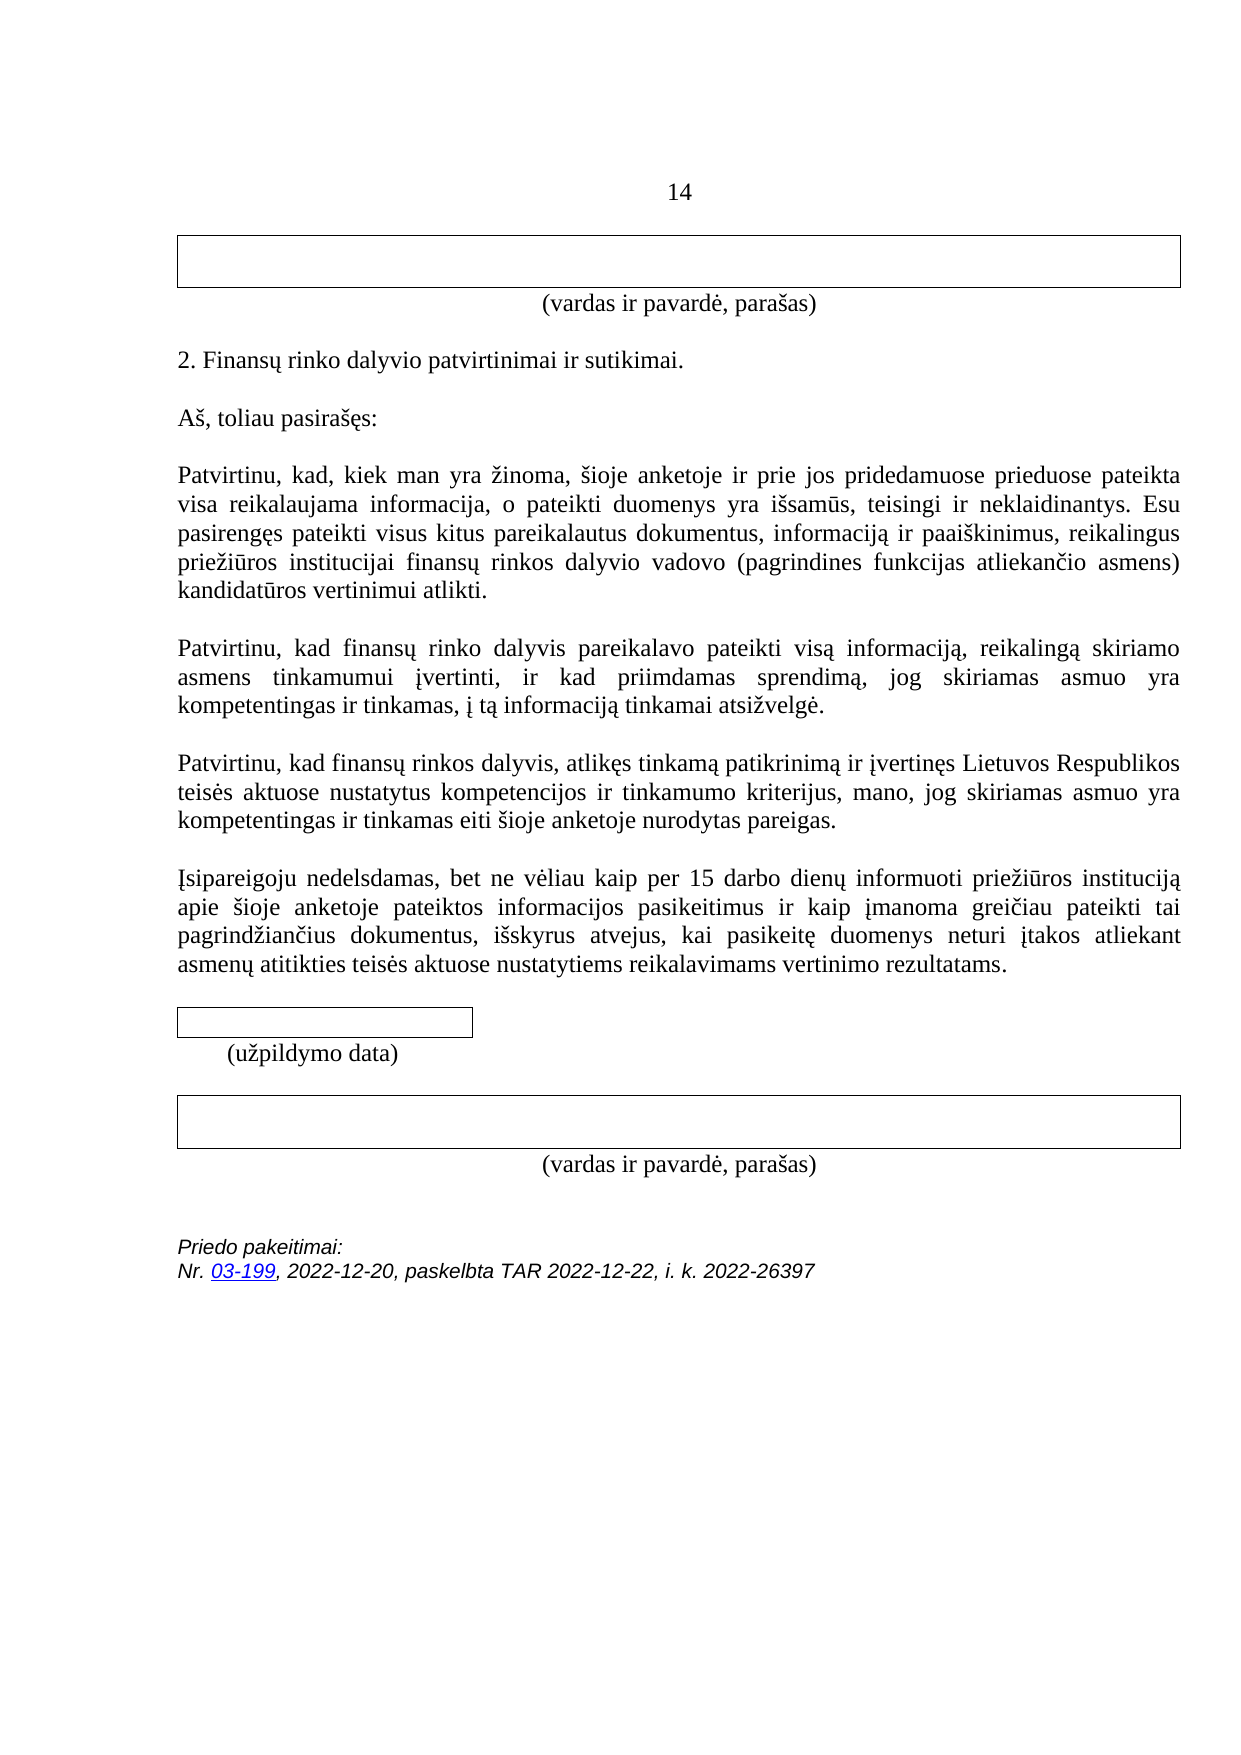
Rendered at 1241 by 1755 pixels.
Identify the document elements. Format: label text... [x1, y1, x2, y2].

text (užpildymo data) [177, 1038, 1181, 1066]
text Patvirtinu, kad finansų rinkos dalyvis, atlikęs tinkamą patikrinimą ir įvertinęs Lietuvos Respublikos teisės aktuose nustatytus kompetencijos ir tinkamumo kriterijus, mano, jog skiriamas asmuo yra kompetentingas ir tinkamas eiti šioje anketoje nurodytas pareigas. [177, 748, 1181, 834]
text Nr. 03-199, 2022-12-20, paskelbta TAR 2022-12-22, i. k. 2022-26397 [177, 1259, 1181, 1283]
text (vardas ir pavardė, parašas) [177, 1149, 1181, 1177]
text 2. Finansų rinko dalyvio patvirtinimai ir sutikimai. [177, 346, 1181, 374]
text (vardas ir pavardė, parašas) [177, 288, 1181, 317]
text Aš, toliau pasirašęs: [177, 403, 1181, 432]
table_header [178, 236, 1180, 287]
text Įsipareigoju nedelsdamas, bet ne vėliau kaip per 15 darbo dienų informuoti priežiūros instituciją apie šioje anketoje pateiktos informacijos pasikeitimus ir kaip įmanoma greičiau pateikti tai pagrindžiančius dokumentus, išskyrus atvejus, kai pasikeitę duomenys neturi įtakos atliekant asmenų atitikties teisės aktuose nustatytiems reikalavimams vertinimo rezultatams. [177, 863, 1181, 978]
text Patvirtinu, kad, kiek man yra žinoma, šioje anketoje ir prie jos pridedamuose prieduose pateikta visa reikalaujama informacija, o pateikti duomenys yra išsamūs, teisingi ir neklaidinantys. Esu pasirengęs pateikti visus kitus pareikalautus dokumentus, informaciją ir paaiškinimus, reikalingus priežiūros institucijai finansų rinkos dalyvio vadovo (pagrindines funkcijas atliekančio asmens) kandidatūros vertinimui atlikti. [177, 461, 1181, 604]
text Patvirtinu, kad finansų rinko dalyvis pareikalavo pateikti visą informaciją, reikalingą skiriamo asmens tinkamumui įvertinti, ir kad priimdamas sprendimą, jog skiriamas asmuo yra kompetentingas ir tinkamas, į tą informaciją tinkamai atsižvelgė. [177, 633, 1181, 719]
text Priedo pakeitimai: [177, 1235, 1181, 1259]
table_header [178, 1008, 472, 1037]
table_header [178, 1096, 1180, 1148]
